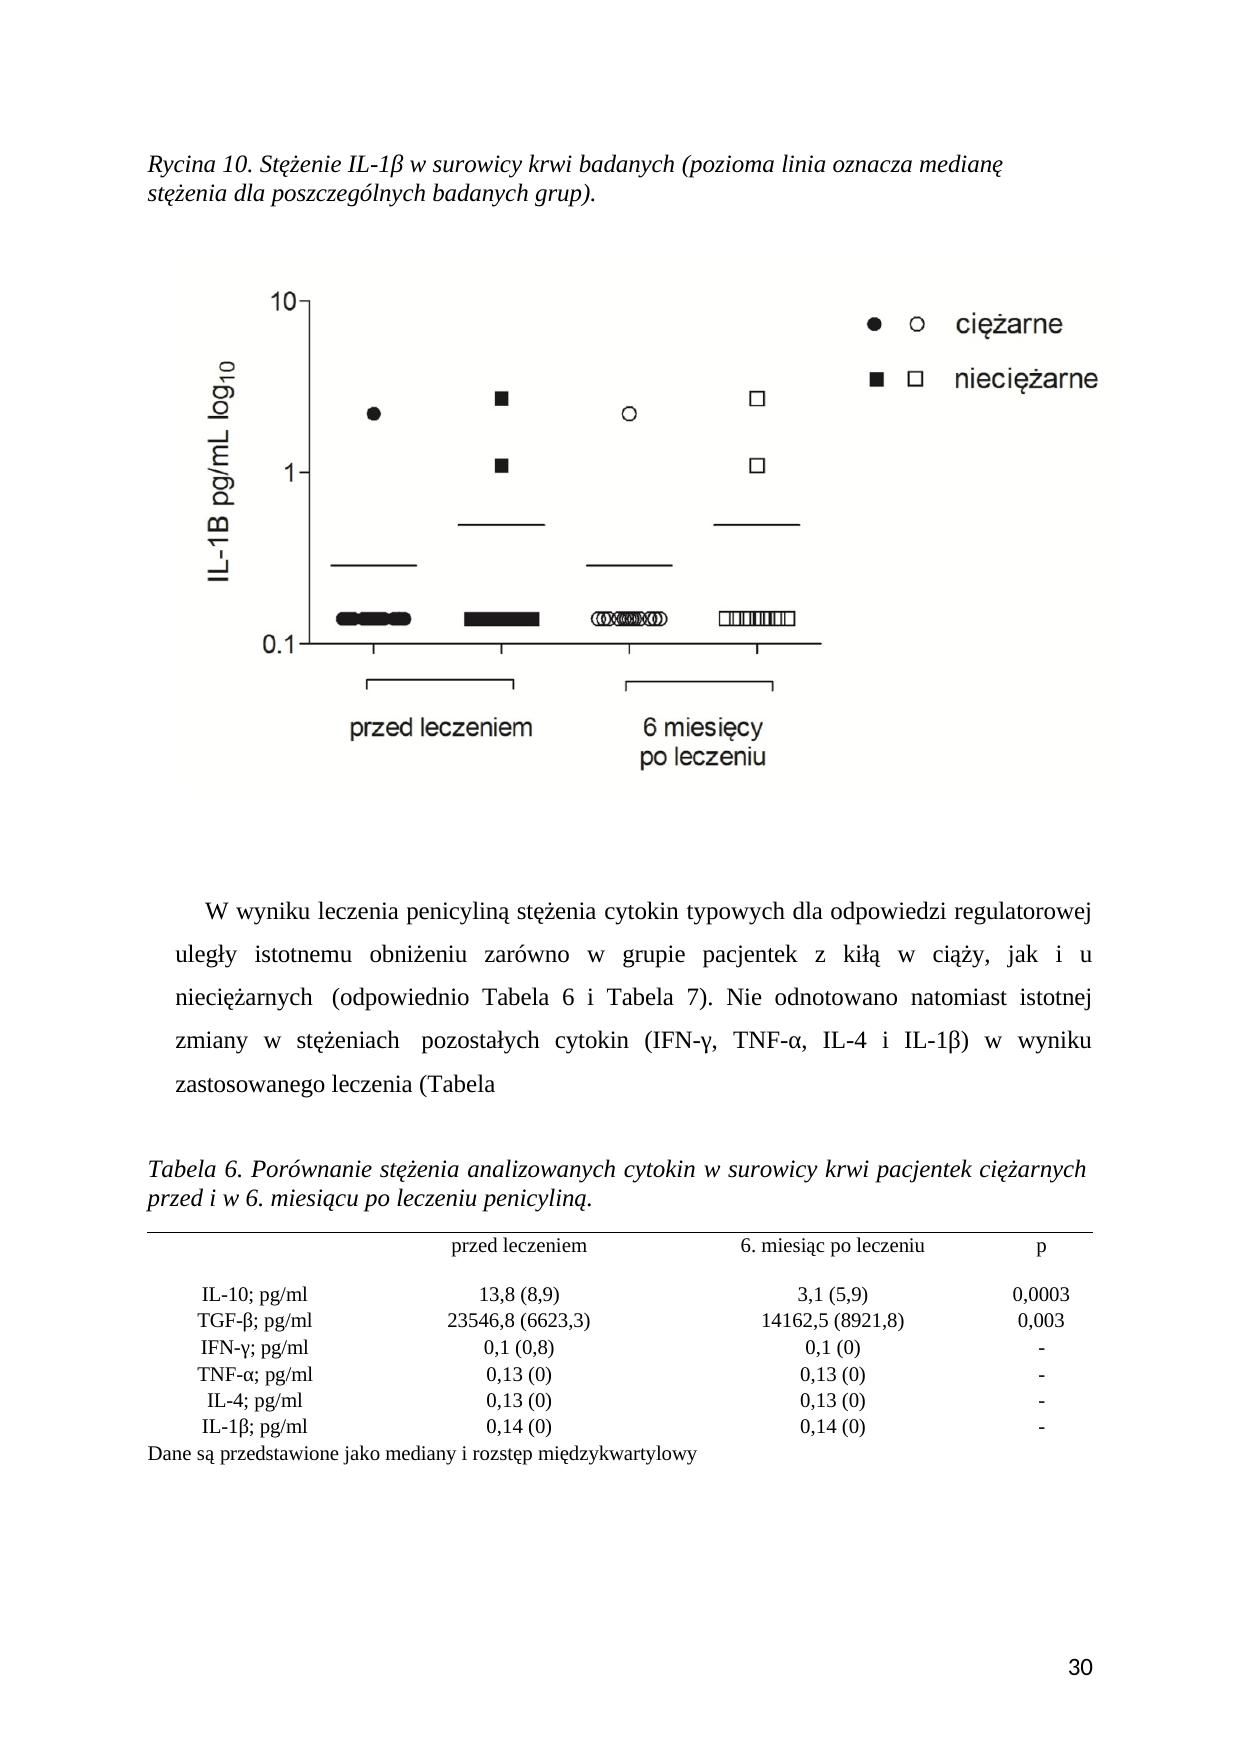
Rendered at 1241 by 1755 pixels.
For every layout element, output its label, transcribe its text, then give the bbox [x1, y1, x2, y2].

text - [1036, 1388, 1047, 1412]
text 0,14 (0) [795, 1414, 870, 1438]
text 23546,8 (6623,3) [447, 1308, 676, 1332]
text 13,8 (8,9) [476, 1282, 562, 1306]
text - [1036, 1414, 1047, 1438]
text 0,14 (0) [476, 1414, 562, 1438]
text 0,003 [1018, 1308, 1093, 1332]
text 0,13 (0) [476, 1388, 562, 1412]
text 0,0003 [1012, 1282, 1093, 1306]
text 30 [1068, 1653, 1095, 1681]
text p [1034, 1233, 1048, 1257]
text - [1036, 1362, 1047, 1386]
text IL-10; pg/ml [202, 1282, 363, 1306]
text 0,13 (0) [476, 1362, 562, 1386]
text 0,1 (0,8) [476, 1335, 562, 1359]
text IL-4; pg/ml [207, 1388, 363, 1412]
text W wyniku leczenia penicyliną stężenia cytokin typowych dla odpowiedzi regulatorowej uległy istotnemu obniżeniu zarówno w grupie pacjentek z kiłą w ciąży, jak i u nieciężarnych (odpowiednio Tabela 6 i Tabela 7). Nie odnotowano natomiast istotnej zmiany w stężeniach pozostałych cytokin (IFN-γ, TNF-α, IL-4 i IL-1β) w wyniku zastosowanego leczenia (Tabela [175, 896, 1092, 1097]
text - [1036, 1335, 1047, 1359]
text IFN-γ; pg/ml [201, 1335, 363, 1359]
text 0,13 (0) [795, 1362, 870, 1386]
text przed leczeniem [451, 1233, 676, 1257]
text TNF-α; pg/ml [197, 1362, 363, 1386]
text 3,1 (5,9) [795, 1282, 870, 1306]
text Rycina 10. Stężenie IL-1β w surowicy krwi badanych (pozioma linia oznacza medianę stężenia dla poszczególnych badanych grup). [147, 149, 1007, 206]
text Tabela 6. Porównanie stężenia analizowanych cytokin w surowicy krwi pacjentek ciężarnych przed i w 6. miesiącu po leczeniu penicyliną. [147, 1155, 1092, 1212]
text 14162,5 (8921,8) [761, 1308, 989, 1332]
text IL-1β; pg/ml [202, 1414, 363, 1438]
text 0,1 (0) [795, 1335, 870, 1359]
text 0,13 (0) [795, 1388, 870, 1412]
text 6. miesiąc po leczeniu [740, 1233, 989, 1257]
text Dane są przedstawione jako mediany i rozstęp międzykwartylowy [147, 1441, 702, 1465]
text TGF-β; pg/ml [197, 1308, 363, 1332]
